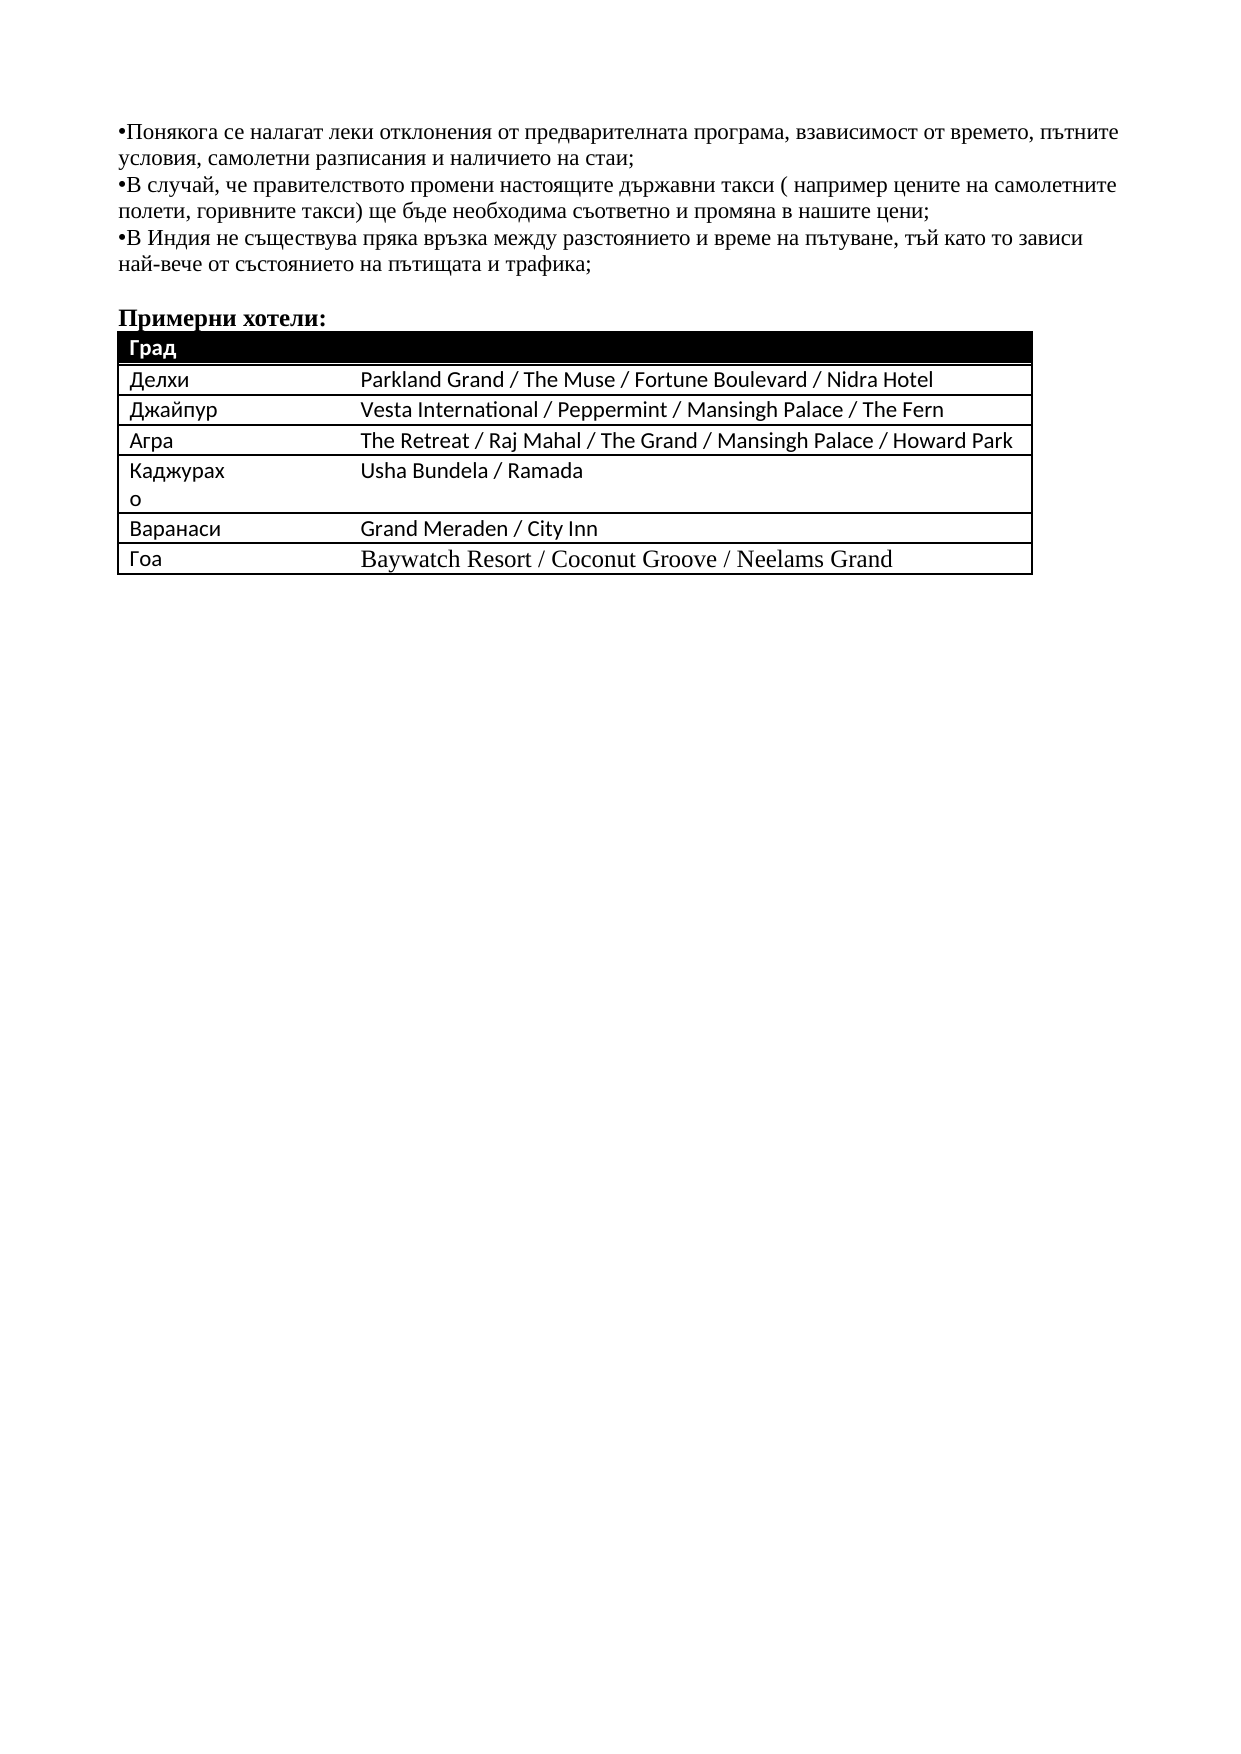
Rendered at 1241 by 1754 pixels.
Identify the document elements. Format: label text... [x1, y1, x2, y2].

list В случай, че правителството промени настоящите държавни такси ( например цените на самолетните полети, горивните такси) ще бъде необходима съответно и промяна в нашите цени; [118, 171, 1122, 223]
table_cell [246, 426, 349, 454]
table_header [246, 334, 349, 363]
table_cell [246, 544, 349, 573]
table_cell Baywatch Resort / Coconut Groove / Neelams Grand [349, 544, 1031, 573]
table_cell Vesta International / Peppermint / Mansingh Palace / The Fern [349, 396, 1031, 424]
table_cell Агра [119, 426, 246, 454]
table_cell Usha Bundela / Ramada [349, 456, 1031, 512]
table_cell Варанаси [119, 514, 246, 542]
table_cell Каджурахо [119, 456, 246, 512]
list В Индия не съществува пряка връзка между разстоянието и време на пътуване, тъй като то зависи най-вече от състоянието на пътищата и трафика; [118, 223, 1122, 276]
table_cell Гоа [119, 544, 246, 573]
table_cell Parkland Grand / The Muse / Fortune Boulevard / Nidra Hotel [349, 366, 1031, 393]
text Примерни хотели: [118, 303, 1122, 331]
table_cell Делхи [119, 366, 246, 393]
table_cell [246, 396, 349, 424]
table_cell [246, 514, 349, 542]
table_cell [246, 366, 349, 393]
table_cell The Retreat / Raj Mahal / The Grand / Mansingh Palace / Howard Park [349, 426, 1031, 454]
table_cell Grand Meraden / City Inn [349, 514, 1031, 542]
table_cell [246, 456, 349, 512]
table_header [349, 334, 1031, 363]
table_cell Джайпур [119, 396, 246, 424]
list Понякога се налагат леки отклонения от предварителната програма, взависимост от времето, пътните условия, самолетни разписания и наличието на стаи; [118, 118, 1122, 171]
table_header Град [119, 334, 246, 363]
